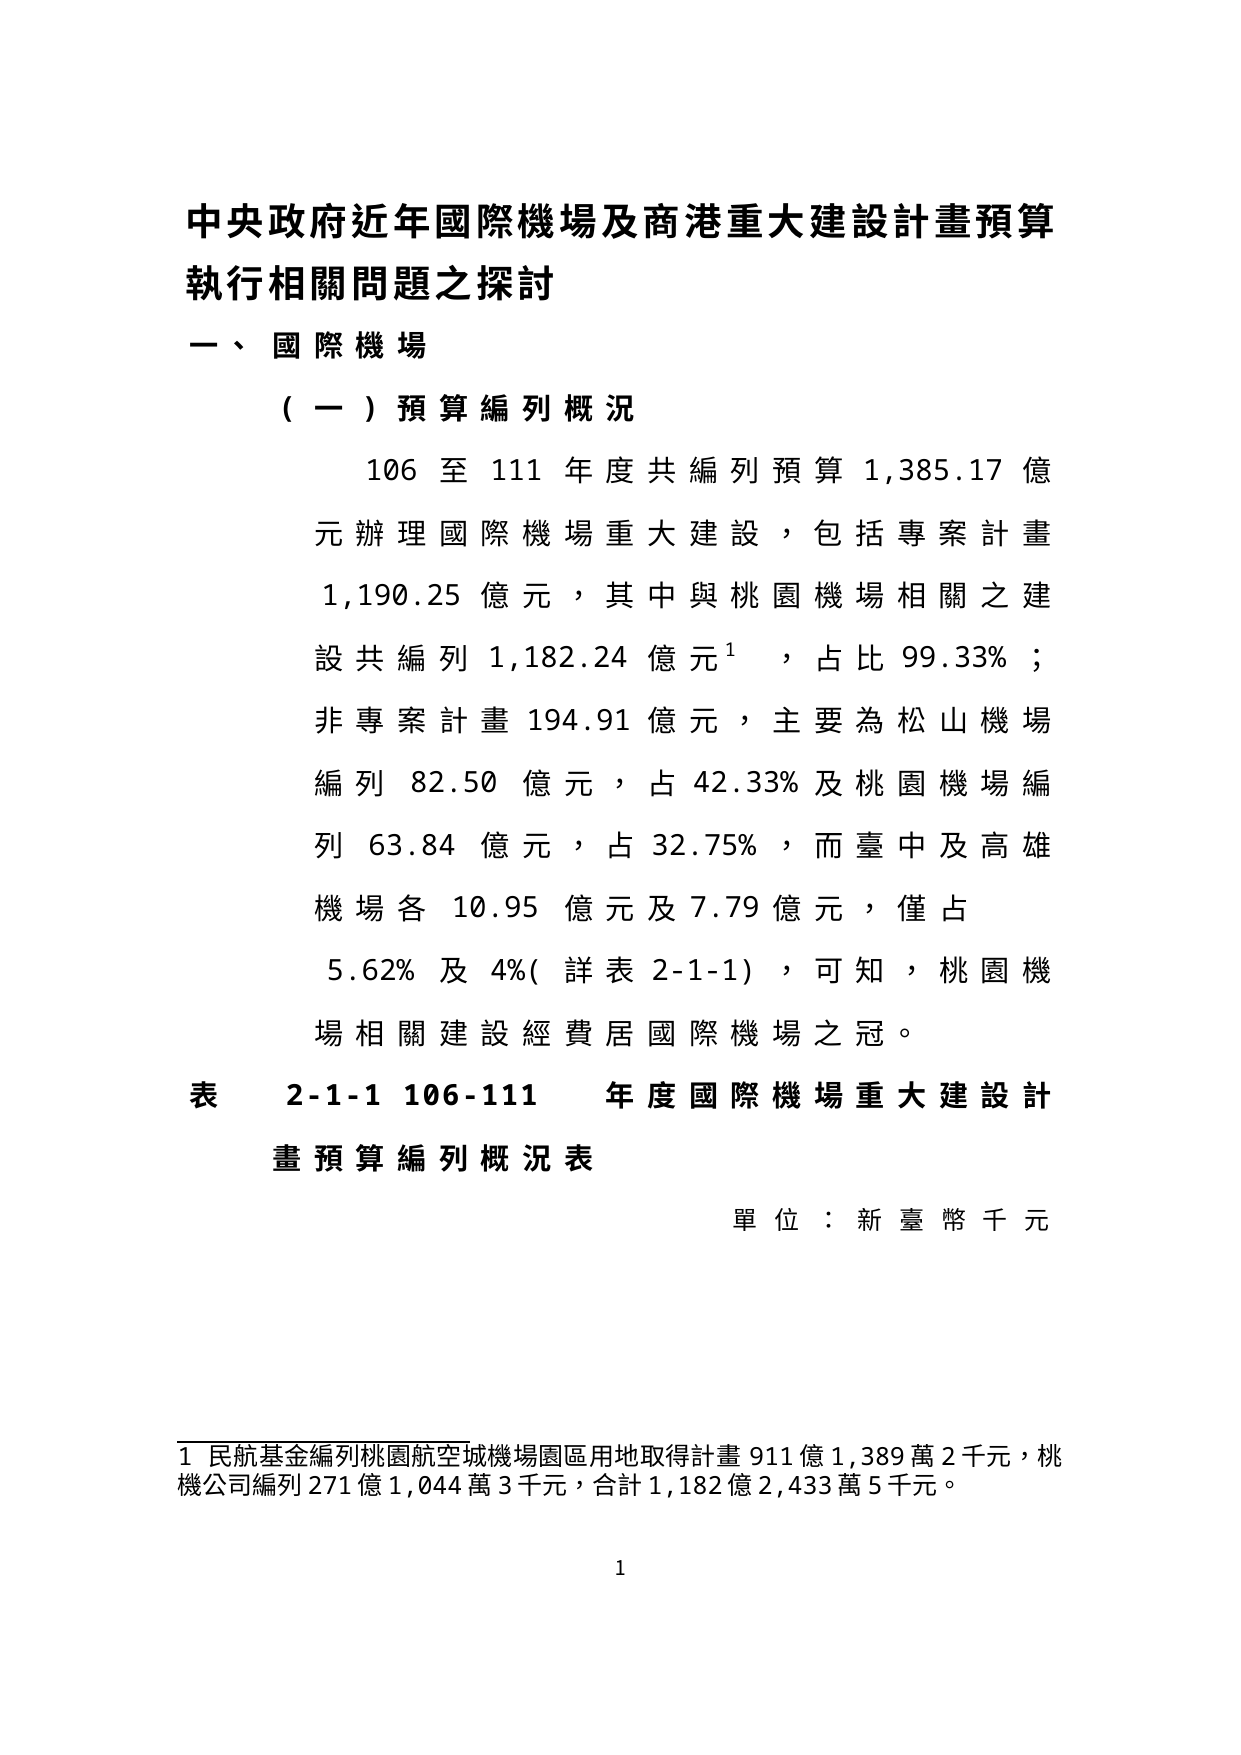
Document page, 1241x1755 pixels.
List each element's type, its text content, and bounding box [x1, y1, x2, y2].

text 中央政府近年國際機場及商港重大建設計畫預算執行相關問題之探討 [183, 177, 1058, 302]
text 單位：新臺幣千元 [183, 1177, 1058, 1240]
text (一)預算編列概況 [242, 365, 1058, 427]
text 106至111年度共編列預算1,385.17億元辦理國際機場重大建設，包括專案計畫1,190.25億元，其中與桃園機場相關之建設共編列1,182.24億元，占比99.33%；非專案計畫194.91億元，主要為松山機場編列82.50億元，占42.33%及桃園機場編列63.84億元，占32.75%，而臺中及高雄機場各10.95億元及7.79億元，僅占5.62%及4%(詳表2-1-1)，可知，桃園機場相關建設經費居國際機場之冠。 [271, 427, 1058, 1052]
text 民航基金編列桃園航空城機場園區用地取得計畫911億1,389萬2千元，桃機公司編列271億1,044萬3千元，合計1,182億2,433萬5千元。 [177, 1442, 1063, 1501]
text 表2-1-1 106-111年度國際機場重大建設計畫預算編列概況表 [183, 1052, 1058, 1177]
text 一、國際機場 [183, 302, 1058, 365]
